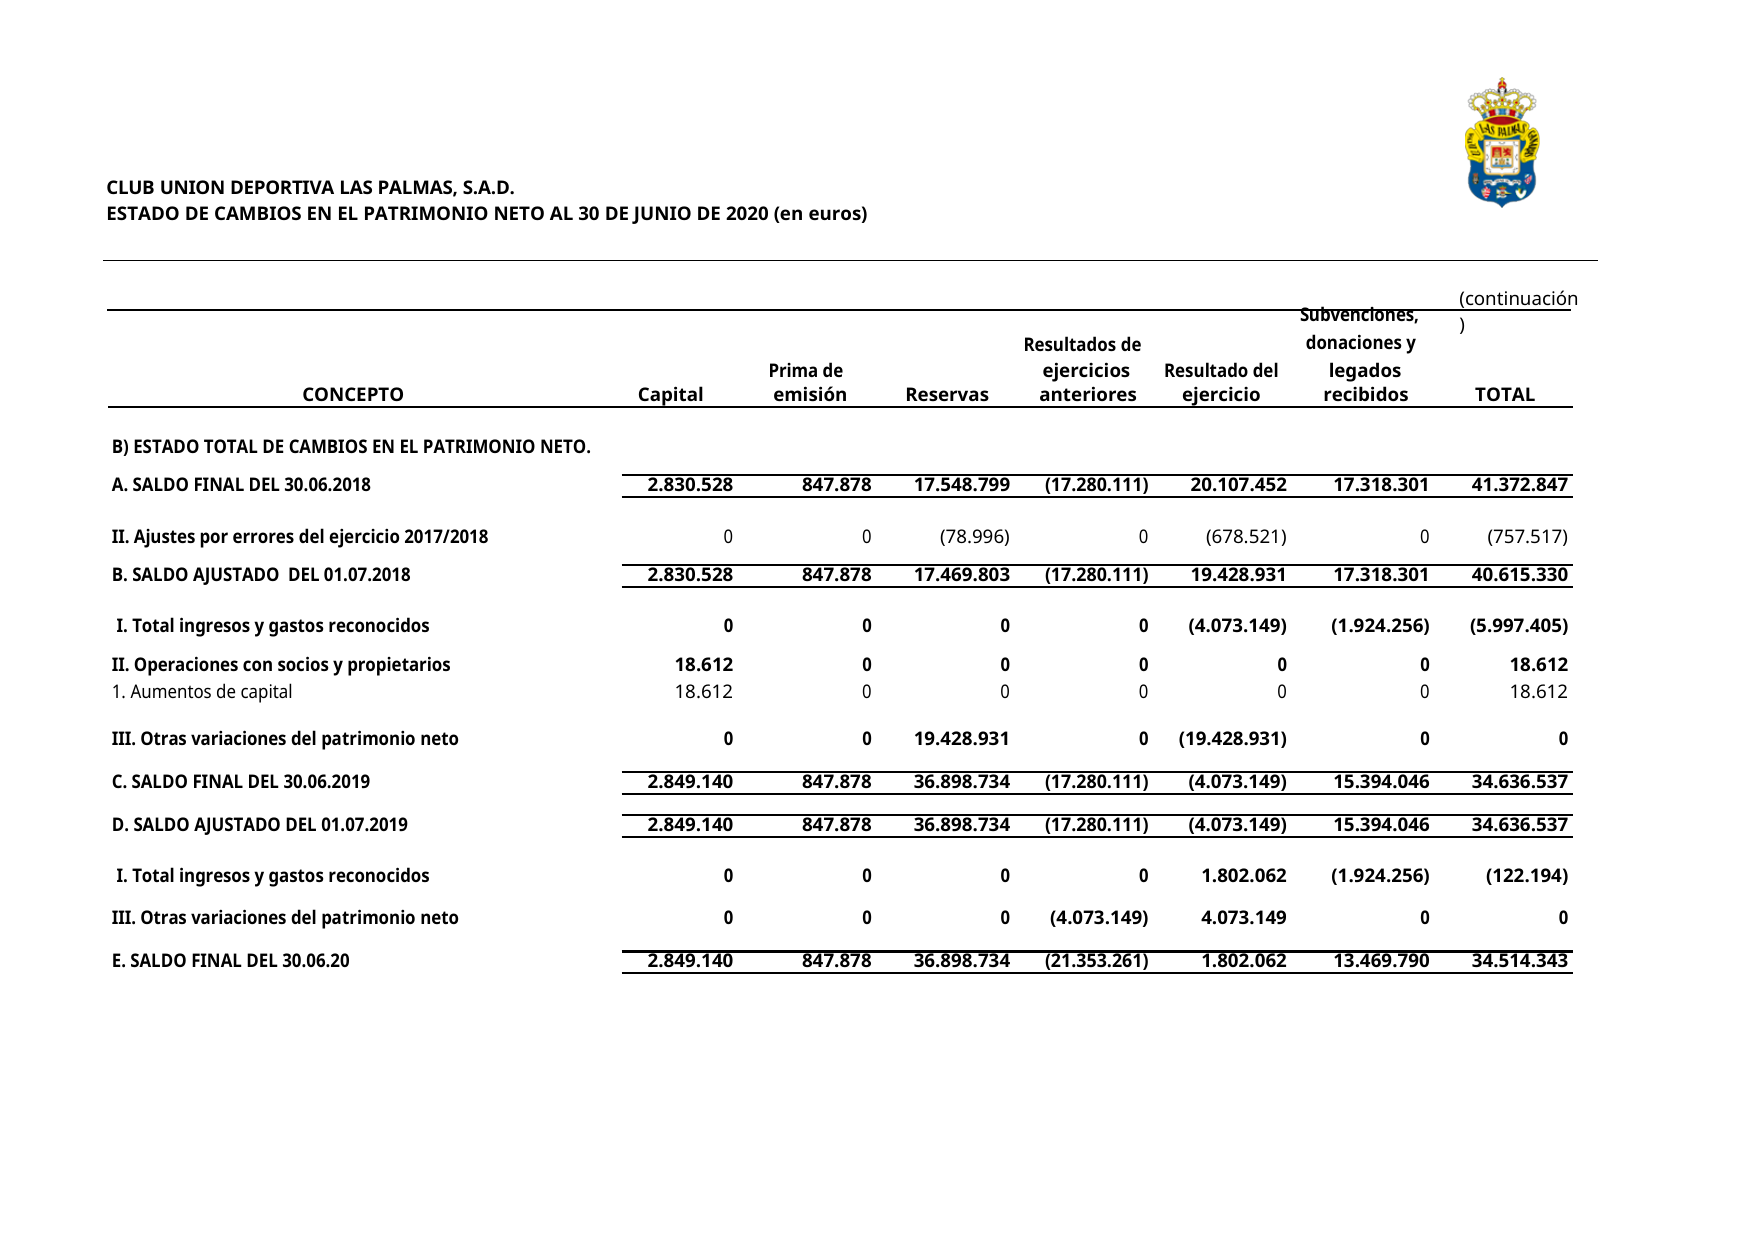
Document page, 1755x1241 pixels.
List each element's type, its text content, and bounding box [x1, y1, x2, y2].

table_cell 0 [1024, 838, 1156, 892]
table_cell 18.612 [622, 678, 751, 713]
table_cell 0 [889, 678, 1024, 713]
table_cell [622, 795, 751, 814]
table_cell [1156, 408, 1305, 474]
table_cell E. SALDO FINAL DEL 30.06.20 [108, 950, 622, 972]
subtitle [1300, 301, 1422, 309]
table_cell (17.280.111) [1024, 773, 1156, 793]
table_cell 19.428.931 [1156, 566, 1305, 586]
table_cell [622, 408, 751, 474]
table_cell 0 [889, 838, 1024, 892]
table_cell 0 [751, 893, 888, 950]
table_cell 0 [1024, 713, 1156, 771]
table_cell (1.924.256) [1305, 588, 1449, 642]
table_cell [889, 795, 1024, 814]
table_cell 0 [1305, 713, 1449, 771]
table_cell (4.073.149) [1156, 773, 1305, 793]
table_cell (5.997.405) [1449, 588, 1572, 642]
table_cell 13.469.790 [1305, 953, 1449, 972]
table_cell 847.878 [751, 816, 888, 836]
table_cell 0 [1305, 893, 1449, 950]
table_cell 36.898.734 [889, 773, 1024, 793]
text [1525, 174, 1583, 200]
table_cell 0 [622, 893, 751, 950]
table_cell I. Total ingresos y gastos reconocidos [108, 586, 622, 642]
table_cell 2.849.140 [622, 953, 751, 972]
table_cell 34.636.537 [1449, 773, 1572, 793]
table_cell 0 [1305, 643, 1449, 678]
table_cell 0 [751, 838, 888, 892]
table_cell 847.878 [751, 566, 888, 586]
table_cell II. Operaciones con socios y propietarios [108, 643, 622, 678]
subtitle ESTADO DE CAMBIOS EN EL PATRIMONIO NETO AL 30 DE JUNIO DE 2020 (en euros) [106, 200, 1583, 225]
table_cell 34.514.343 [1449, 953, 1572, 972]
table_cell II. Ajustes por errores del ejercicio 2017/2018 [108, 496, 622, 564]
table_cell 36.898.734 [889, 816, 1024, 836]
table_cell 0 [889, 643, 1024, 678]
table_cell 18.612 [622, 643, 751, 678]
table_cell 17.318.301 [1305, 566, 1449, 586]
table_cell 0 [751, 678, 888, 713]
text CLUB UNION DEPORTIVA LAS PALMAS, S.A.D. [106, 174, 1479, 200]
table_cell 0 [751, 643, 888, 678]
table_cell [751, 408, 888, 474]
table_cell (21.353.261) [1024, 953, 1156, 972]
table_cell 1. Aumentos de capital [108, 678, 622, 713]
table_cell (19.428.931) [1156, 713, 1305, 771]
table_cell (757.517) [1449, 498, 1572, 564]
table_cell [1305, 408, 1449, 474]
table_cell 2.849.140 [622, 773, 751, 793]
table_cell [1024, 795, 1156, 814]
table_cell 0 [622, 588, 751, 642]
table_cell 17.318.301 [1305, 476, 1449, 496]
table_cell 847.878 [751, 476, 888, 496]
table_cell [108, 793, 622, 814]
table_cell 0 [1305, 498, 1449, 564]
table_cell (122.194) [1449, 838, 1572, 892]
table_cell (78.996) [889, 498, 1024, 564]
text Resultados de [92, 331, 1141, 357]
table_cell B. SALDO AJUSTADO DEL 01.07.2018 [108, 564, 622, 586]
table_cell 40.615.330 [1449, 566, 1572, 586]
table_cell (17.280.111) [1024, 476, 1156, 496]
table_cell 0 [889, 893, 1024, 950]
table_header Prima de emisión [751, 357, 888, 406]
table_cell III. Otras variaciones del patrimonio neto [108, 893, 622, 950]
table_cell C. SALDO FINAL DEL 30.06.2019 [108, 771, 622, 793]
table_cell (17.280.111) [1024, 816, 1156, 836]
table_cell 0 [1449, 713, 1572, 771]
table_cell [751, 795, 888, 814]
table_header CONCEPTO [108, 357, 622, 406]
table_cell 0 [1156, 643, 1305, 678]
table_cell 19.428.931 [889, 713, 1024, 771]
table_cell 0 [751, 588, 888, 642]
table_cell 15.394.046 [1305, 816, 1449, 836]
table_cell 2.849.140 [622, 816, 751, 836]
table_cell 0 [622, 838, 751, 892]
table_cell B) ESTADO TOTAL DE CAMBIOS EN EL PATRIMONIO NETO. [108, 408, 622, 474]
table_header Resultado del ejercicio [1156, 357, 1305, 406]
table_cell 41.372.847 [1449, 476, 1572, 496]
table_cell 0 [1024, 678, 1156, 713]
table_cell 0 [1156, 678, 1305, 713]
table_cell 0 [889, 588, 1024, 642]
table_cell III. Otras variaciones del patrimonio neto [108, 713, 622, 771]
table_cell (17.280.111) [1024, 566, 1156, 586]
table_cell 0 [622, 498, 751, 564]
table_cell 0 [1449, 893, 1572, 950]
table_cell [1449, 408, 1572, 474]
table_cell I. Total ingresos y gastos reconocidos [108, 836, 622, 892]
subtitle Subvenciones, donaciones y [1300, 311, 1422, 355]
table_cell 36.898.734 [889, 953, 1024, 972]
table_cell 4.073.149 [1156, 893, 1305, 950]
table_cell A. SALDO FINAL DEL 30.06.2018 [108, 474, 622, 496]
table_cell [1449, 795, 1572, 814]
table_cell 1.802.062 [1156, 953, 1305, 972]
table_cell 0 [1024, 643, 1156, 678]
table_cell 0 [1024, 498, 1156, 564]
table_header legados recibidos [1305, 357, 1449, 406]
table_header TOTAL [1449, 357, 1572, 406]
table_cell 17.469.803 [889, 566, 1024, 586]
table_header Capital [622, 357, 751, 406]
table_cell 18.612 [1449, 678, 1572, 713]
table_cell (4.073.149) [1156, 816, 1305, 836]
table_cell 20.107.452 [1156, 476, 1305, 496]
table_cell 2.830.528 [622, 566, 751, 586]
table_cell (4.073.149) [1024, 893, 1156, 950]
table_cell (1.924.256) [1305, 838, 1449, 892]
table_header Reservas [889, 357, 1024, 406]
table_cell 847.878 [751, 953, 888, 972]
table_cell 0 [1024, 588, 1156, 642]
table_cell 15.394.046 [1305, 773, 1449, 793]
table_cell 17.548.799 [889, 476, 1024, 496]
table_cell 0 [622, 713, 751, 771]
table_cell 0 [751, 713, 888, 771]
table_cell [1305, 795, 1449, 814]
table_cell 2.830.528 [622, 476, 751, 496]
table_cell 18.612 [1449, 643, 1572, 678]
table_cell [1024, 408, 1156, 474]
table_cell 0 [1305, 678, 1449, 713]
table_cell (678.521) [1156, 498, 1305, 564]
table_cell 0 [751, 498, 888, 564]
table_header ejercicios anteriores [1024, 357, 1156, 406]
table_cell (4.073.149) [1156, 588, 1305, 642]
table_cell 34.636.537 [1449, 816, 1572, 836]
text (continuación) [1459, 285, 1583, 336]
table_cell 1.802.062 [1156, 838, 1305, 892]
table_cell 847.878 [751, 773, 888, 793]
table_cell [1156, 795, 1305, 814]
table_cell D. SALDO AJUSTADO DEL 01.07.2019 [108, 814, 622, 836]
table_cell [889, 408, 1024, 474]
